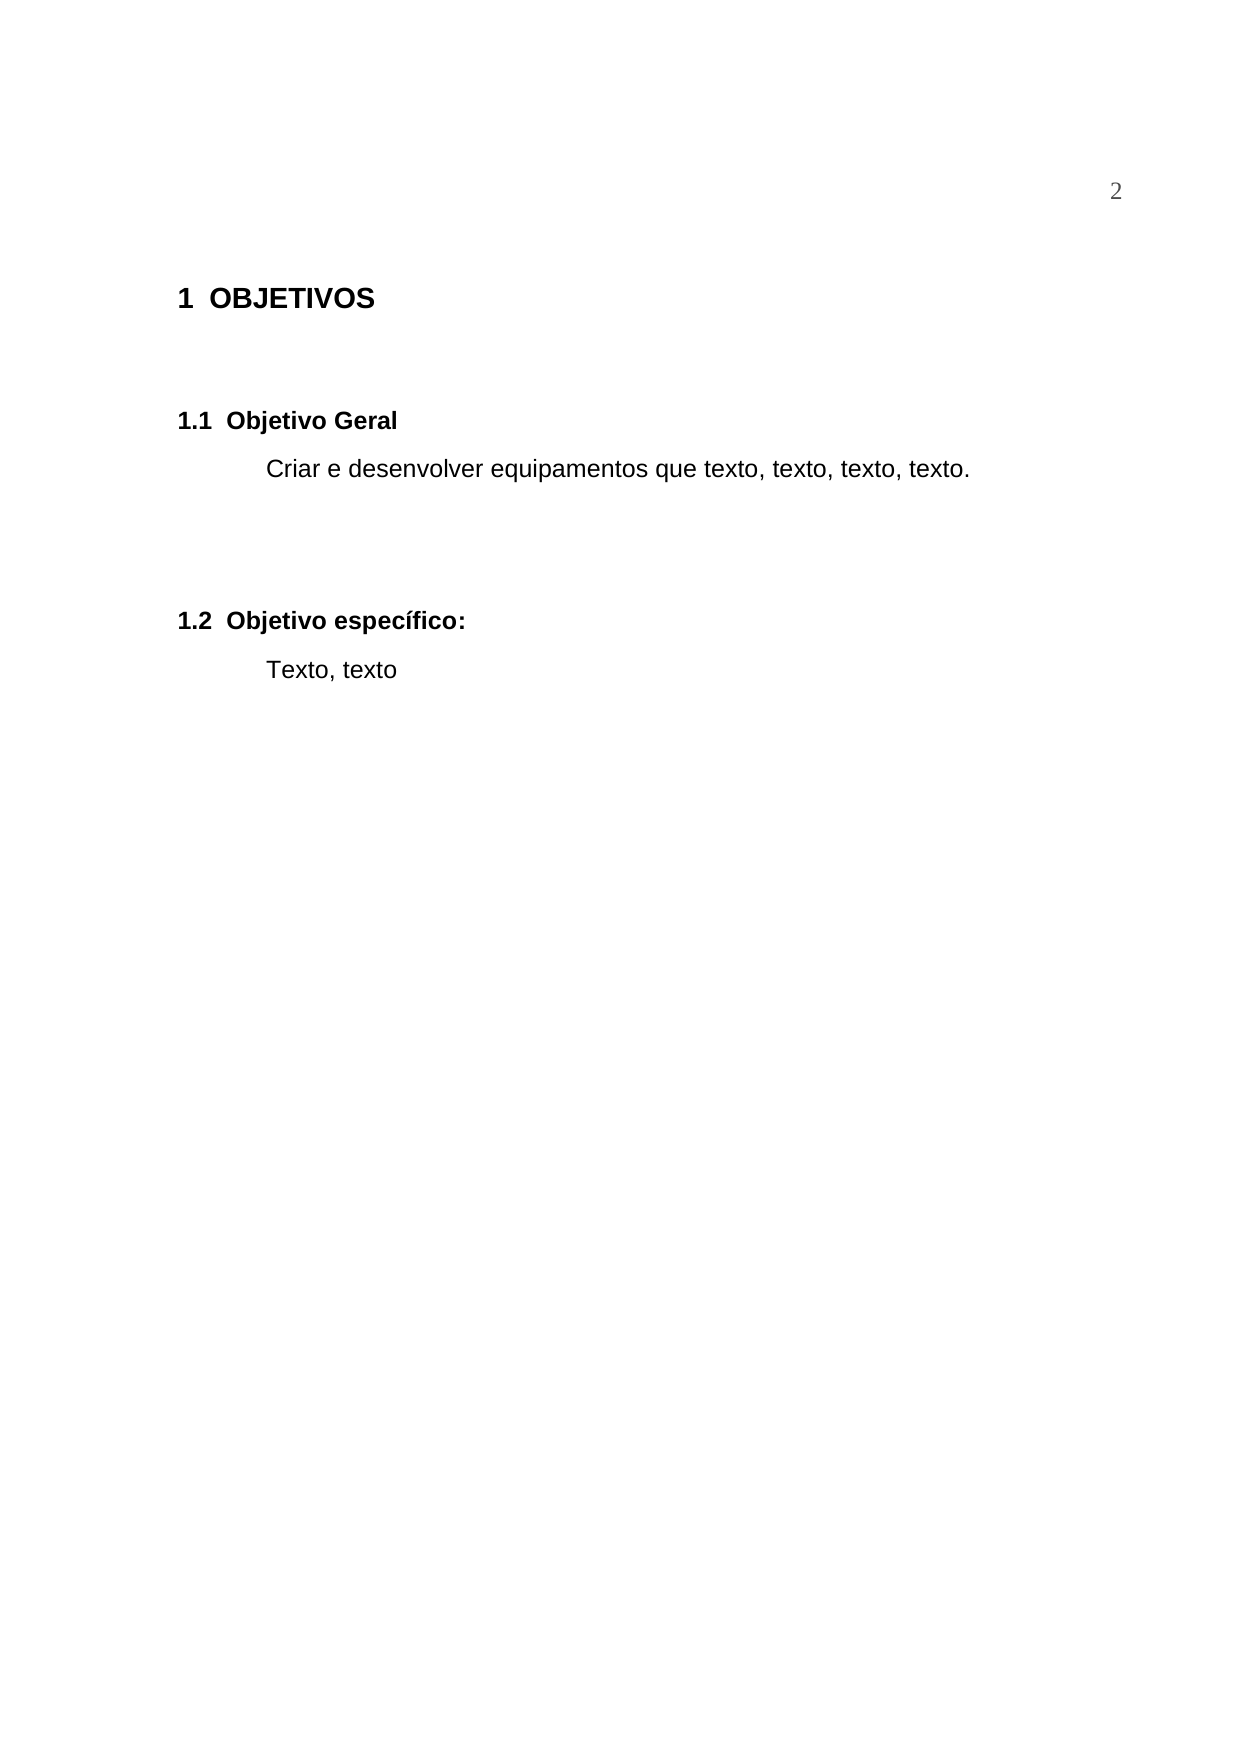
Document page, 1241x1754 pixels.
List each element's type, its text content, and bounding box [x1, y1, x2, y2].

subtitle Objetivo Geral [177, 407, 1122, 435]
subtitle OBJETIVOS [177, 282, 1122, 314]
subtitle Objetivo específico: [177, 607, 1122, 635]
text Texto, texto [177, 656, 1122, 683]
text Criar e desenvolver equipamentos que texto, texto, texto, texto. [177, 455, 1122, 483]
